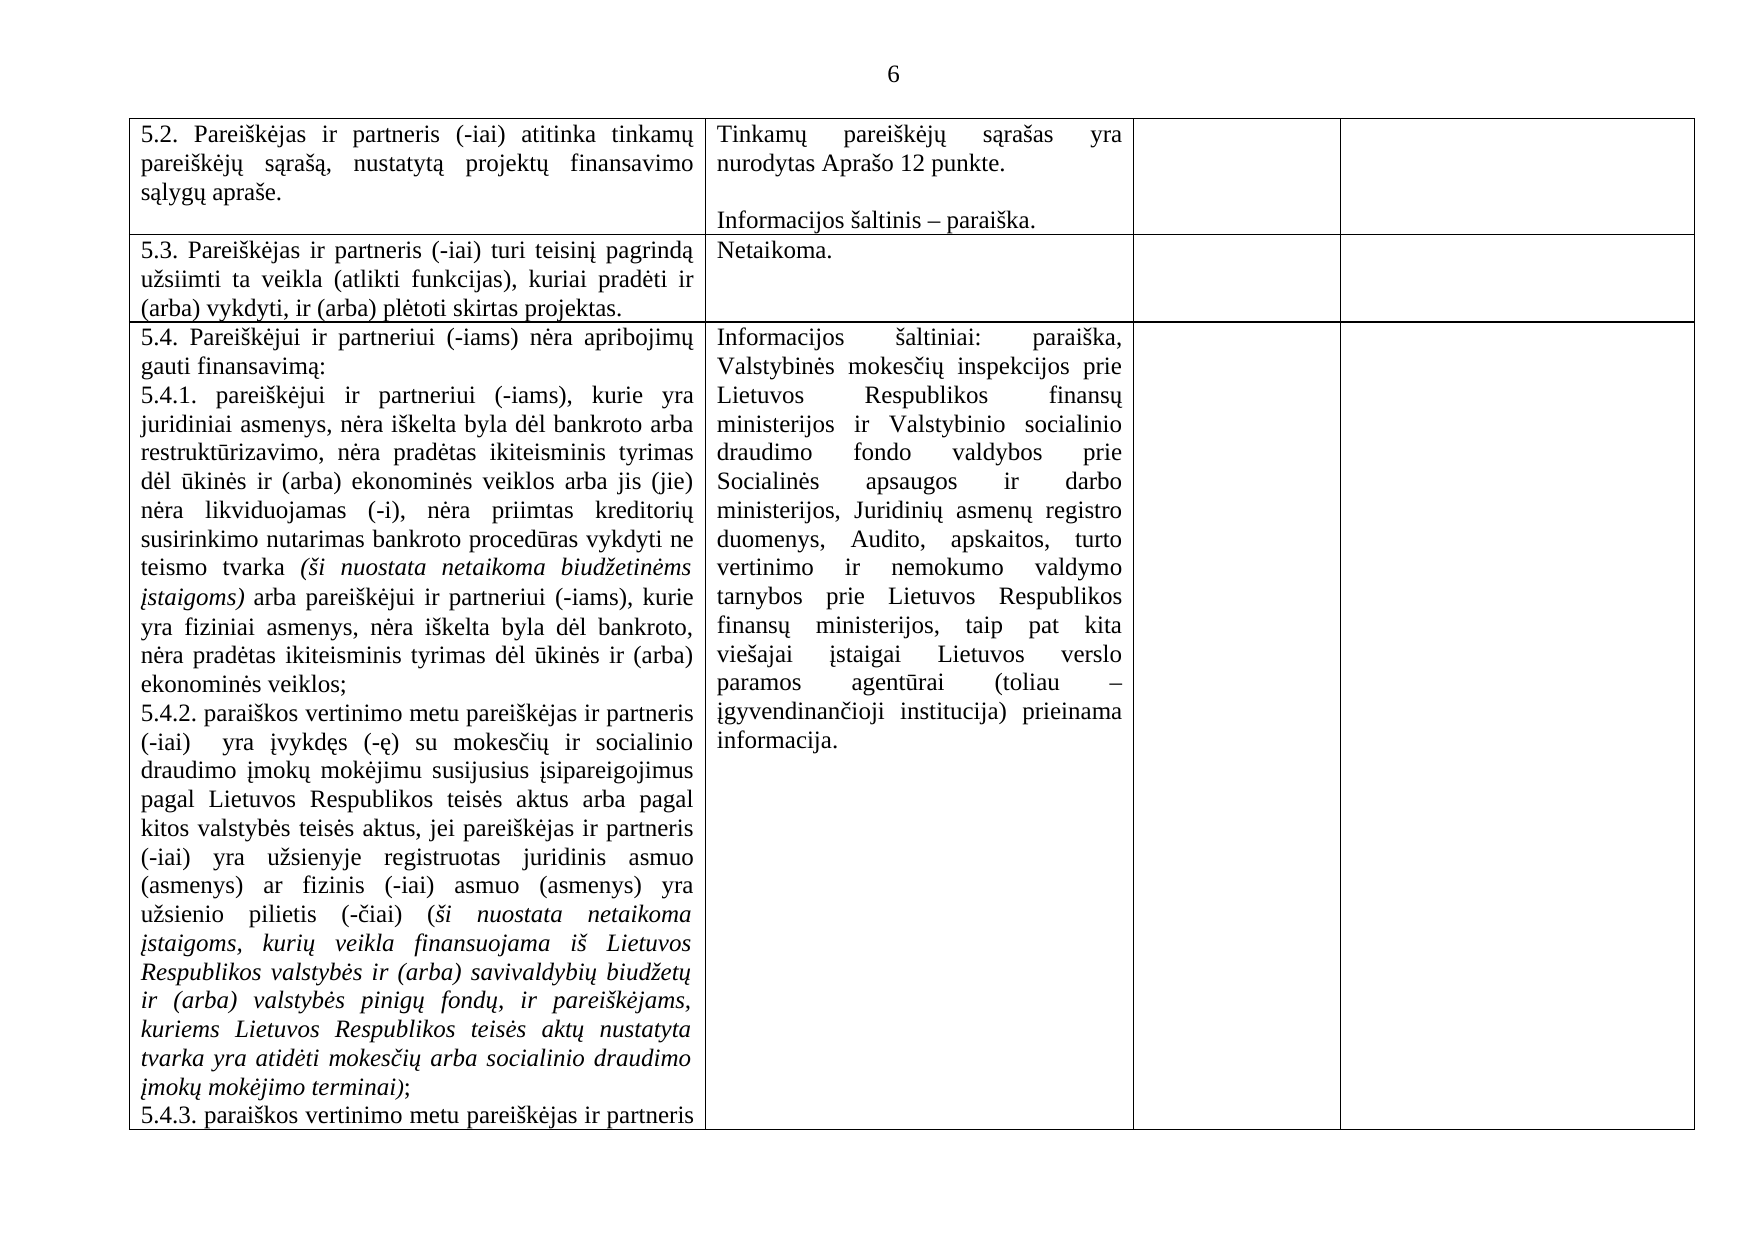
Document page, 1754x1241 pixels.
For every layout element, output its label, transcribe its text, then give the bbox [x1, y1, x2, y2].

table_cell Informacijos šaltiniai: paraiška, Valstybinės mokesčių inspekcijos prie Lietuvos Respublikos finansų ministerijos ir Valstybinio socialinio draudimo fondo valdybos prie Socialinės apsaugos ir darbo ministerijos, Juridinių asmenų registro duomenys, Audito, apskaitos, turto vertinimo ir nemokumo valdymo tarnybos prie Lietuvos Respublikos finansų ministerijos, taip pat kita viešajai įstaigai Lietuvos verslo paramos agentūrai (toliau – įgyvendinančioji institucija) prieinama informacija. [706, 323, 1133, 1129]
table_cell 5.2. Pareiškėjas ir partneris (-iai) atitinka tinkamų pareiškėjų sąrašą, nustatytą projektų finansavimo sąlygų apraše. [130, 119, 705, 234]
table_cell [1341, 235, 1694, 321]
table_cell [1134, 323, 1340, 1129]
table_cell [1134, 119, 1340, 234]
table_cell [1134, 235, 1340, 321]
table_cell [1341, 119, 1694, 234]
table_cell 5.4. Pareiškėjui ir partneriui (-iams) nėra apribojimų gauti finansavimą: 5.4.1. pareiškėjui ir partneriui (-iams), kurie yra juridiniai asmenys, nėra iškelta byla dėl bankroto arba restruktūrizavimo, nėra pradėtas ikiteisminis tyrimas dėl ūkinės ir (arba) ekonominės veiklos arba jis (jie) nėra likviduojamas (-i), nėra priimtas kreditorių susirinkimo nutarimas bankroto procedūras vykdyti ne teismo tvarka (ši nuostata netaikoma biudžetinėms įstaigoms) arba pareiškėjui ir partneriui (-iams), kurie yra fiziniai asmenys, nėra iškelta byla dėl bankroto, nėra pradėtas ikiteisminis tyrimas dėl ūkinės ir (arba) ekonominės veiklos; 5.4.2. paraiškos vertinimo metu pareiškėjas ir partneris (-iai) yra įvykdęs (-ę) su mokesčių ir socialinio draudimo įmokų mokėjimu susijusius įsipareigojimus pagal Lietuvos Respublikos teisės aktus arba pagal kitos valstybės teisės aktus, jei pareiškėjas ir partneris (-iai) yra užsienyje registruotas juridinis asmuo (asmenys) ar fizinis (-iai) asmuo (asmenys) yra užsienio pilietis (-čiai) (ši nuostata netaikoma įstaigoms, kurių veikla finansuojama iš Lietuvos Respublikos valstybės ir (arba) savivaldybių biudžetų ir (arba) valstybės pinigų fondų, ir pareiškėjams, kuriems Lietuvos Respublikos teisės aktų nustatyta tvarka yra atidėti mokesčių arba socialinio draudimo įmokų mokėjimo terminai); 5.4.3. paraiškos vertinimo metu pareiškėjas ir partneris [130, 323, 705, 1129]
table_cell 5.3. Pareiškėjas ir partneris (-iai) turi teisinį pagrindą užsiimti ta veikla (atlikti funkcijas), kuriai pradėti ir (arba) vykdyti, ir (arba) plėtoti skirtas projektas. [130, 235, 705, 321]
table_cell Tinkamų pareiškėjų sąrašas yra nurodytas Aprašo 12 punkte. Informacijos šaltinis – paraiška. [706, 119, 1133, 234]
table_cell [1341, 323, 1694, 1129]
table_cell Netaikoma. [706, 235, 1133, 321]
